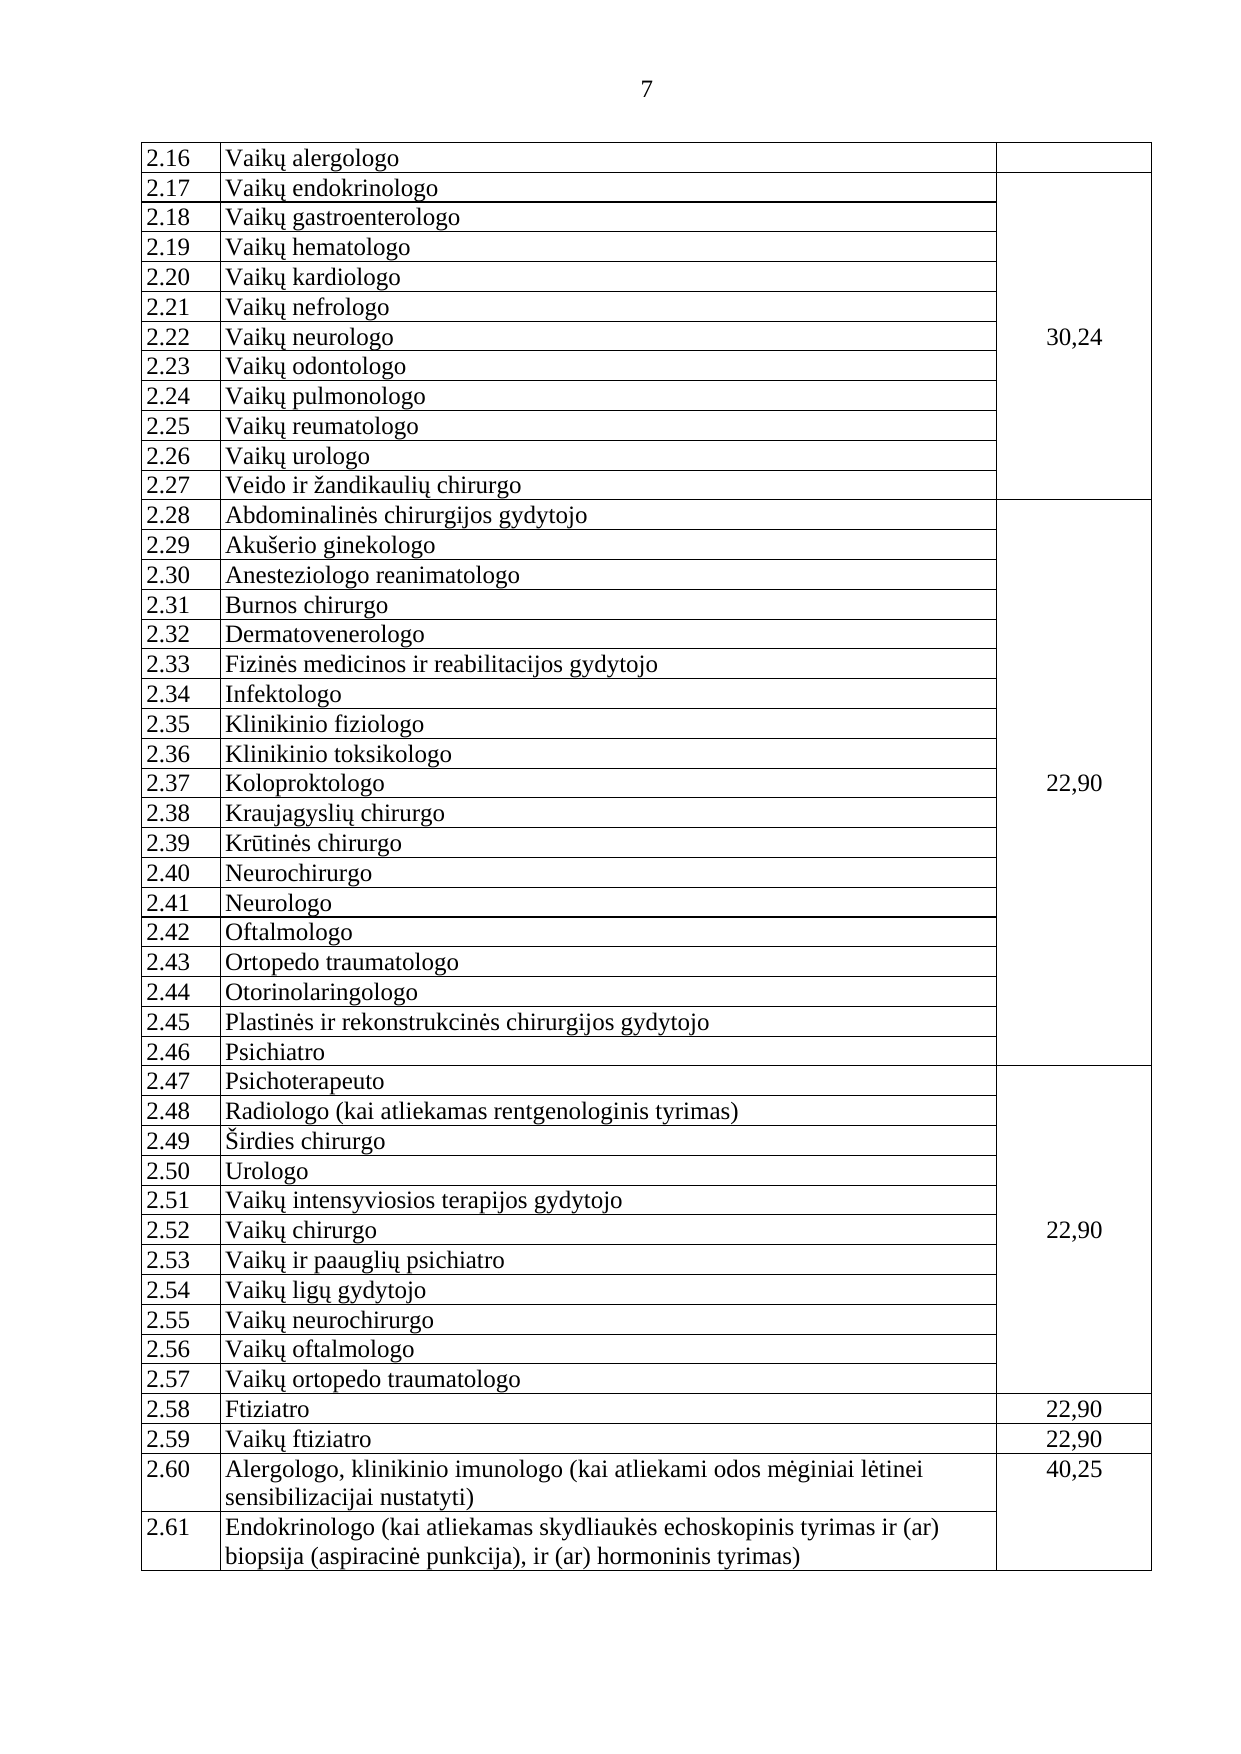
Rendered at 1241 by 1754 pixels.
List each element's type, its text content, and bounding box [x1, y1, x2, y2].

table_cell 2.21 [142, 292, 146, 321]
table_cell 30,24 [997, 173, 1151, 499]
table_cell 2.35 [142, 709, 146, 738]
table_cell 2.27 [142, 471, 146, 499]
table_cell 22,90 [1147, 1394, 1151, 1423]
table_cell 2.49 [142, 1126, 146, 1155]
table_cell 2.33 [142, 649, 146, 678]
table_cell 2.56 [142, 1335, 146, 1363]
table_cell 40,25 [997, 1454, 1151, 1570]
table_cell 2.52 [142, 1215, 146, 1244]
table_cell 2.60 [142, 1454, 220, 1511]
table_cell 22,90 [997, 1394, 1046, 1423]
table_cell 22,90 [997, 500, 1151, 1065]
table_cell 22,90 [997, 1066, 1151, 1393]
table_cell 2.38 [142, 798, 146, 827]
table_cell 2.19 [142, 232, 146, 261]
table_cell 2.45 [142, 1007, 146, 1036]
table_cell 2.57 [142, 1364, 146, 1393]
table_cell 2.43 [142, 947, 146, 976]
table_cell 22,90 [1147, 1424, 1151, 1453]
table_cell 2.58 [142, 1394, 146, 1423]
table_cell 2.23 [142, 351, 146, 380]
table_cell 2.44 [142, 977, 146, 1006]
table_cell 22,90 [997, 1424, 1046, 1453]
table_cell 2.53 [142, 1245, 146, 1274]
table_cell 2.42 [142, 918, 146, 946]
table_cell 2.51 [142, 1186, 146, 1214]
table_cell 2.48 [142, 1096, 146, 1125]
table_cell 2.30 [142, 560, 146, 589]
table_cell 2.46 [142, 1037, 146, 1065]
table_cell 2.54 [142, 1275, 146, 1304]
table_cell 2.26 [142, 441, 146, 469]
table_cell 2.22 [142, 322, 146, 350]
table_cell 2.40 [142, 858, 146, 887]
table_cell 2.39 [142, 828, 146, 857]
table_cell 2.17 [142, 173, 146, 201]
table_cell 2.37 [142, 769, 146, 797]
table_cell 2.55 [142, 1305, 146, 1333]
table_cell 2.34 [142, 679, 146, 708]
table_cell 2.16 [142, 143, 146, 172]
table_cell 2.20 [142, 262, 146, 291]
table_cell 2.25 [142, 411, 146, 440]
table_cell 2.28 [142, 500, 146, 529]
table_cell 2.24 [142, 381, 146, 410]
table_cell 2.31 [142, 590, 146, 618]
table_cell [997, 143, 1151, 172]
table_cell 2.32 [142, 620, 146, 648]
table_cell 2.50 [142, 1156, 146, 1184]
table_cell 2.36 [142, 739, 146, 767]
table_cell 2.18 [142, 203, 146, 231]
table_cell 2.61 [142, 1512, 220, 1570]
table_cell 2.41 [142, 888, 146, 916]
table_cell 2.29 [142, 530, 146, 559]
table_cell 2.59 [142, 1424, 146, 1453]
table_cell 2.47 [142, 1066, 146, 1095]
